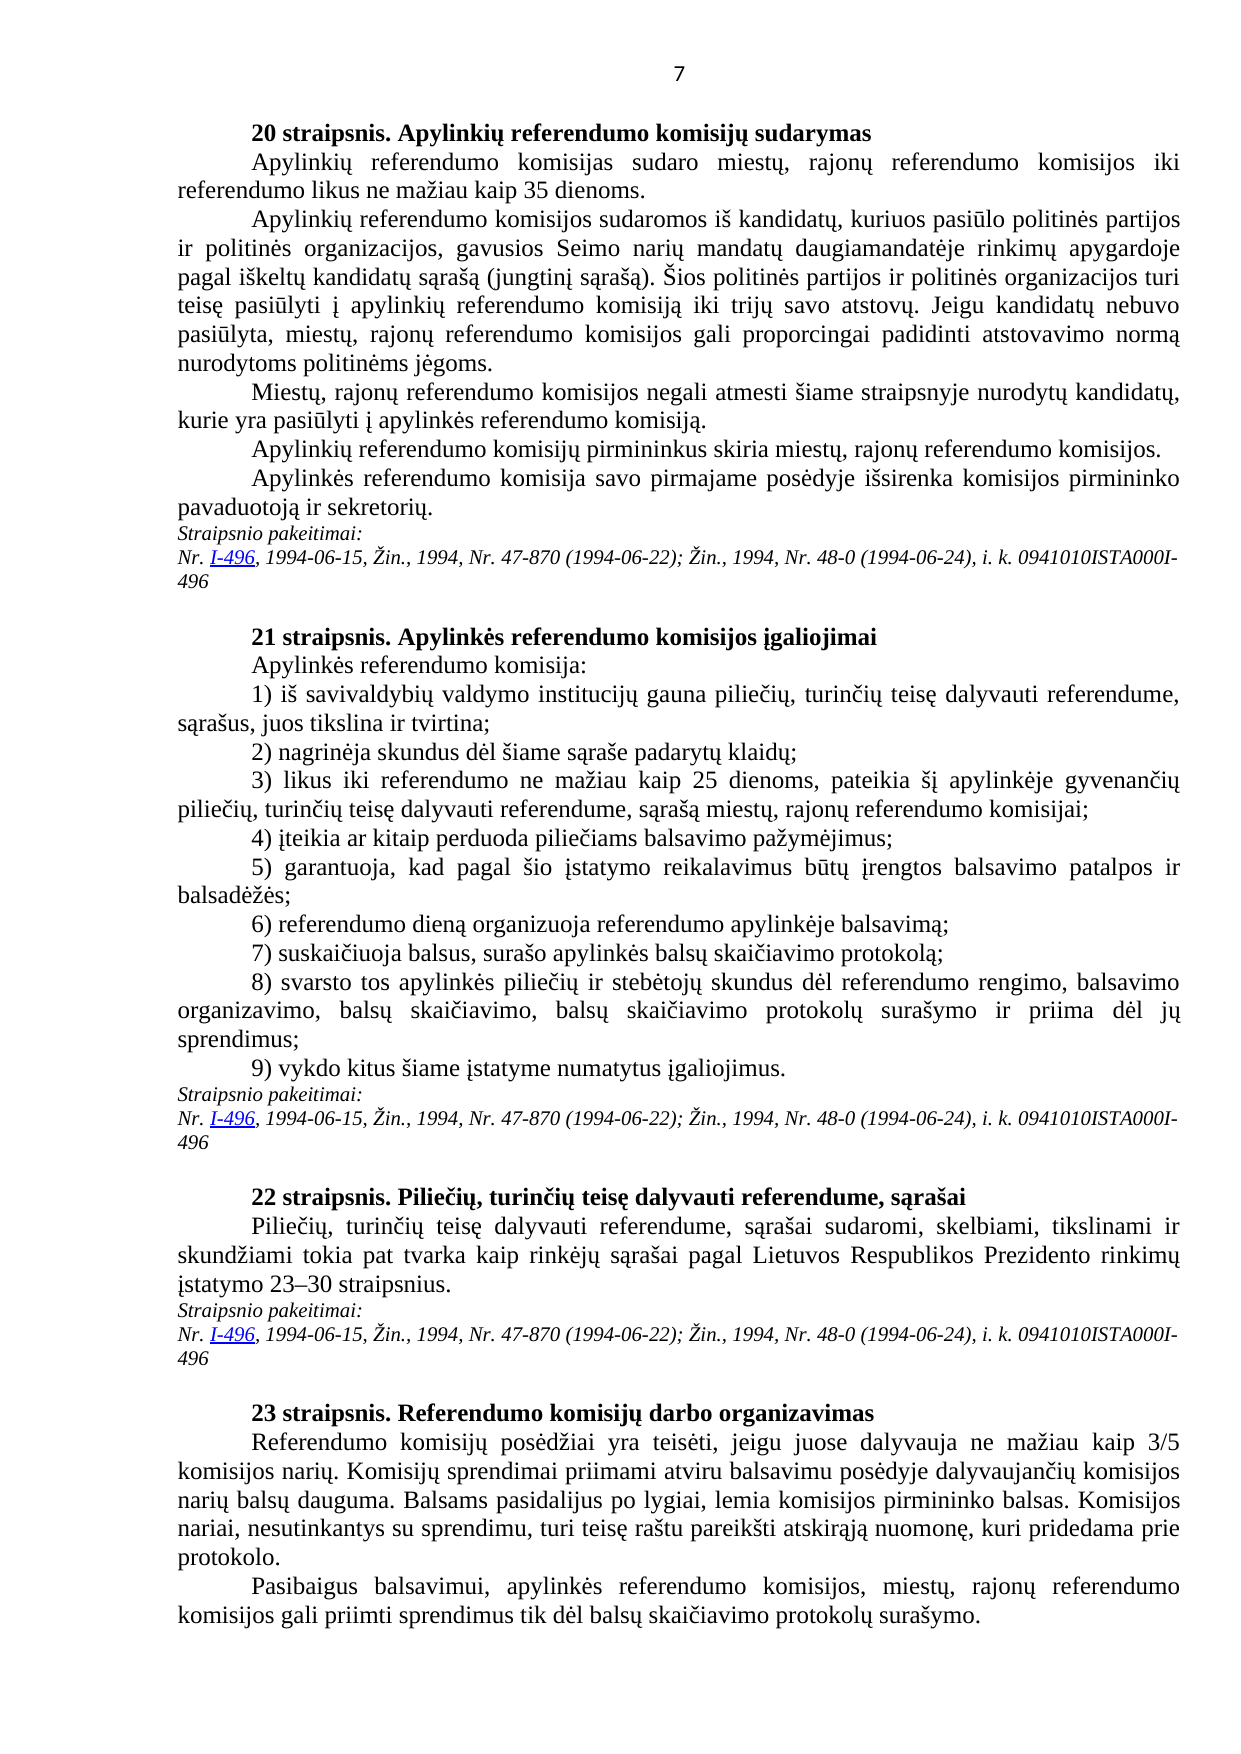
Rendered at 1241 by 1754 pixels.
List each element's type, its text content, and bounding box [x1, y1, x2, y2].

text 3) likus iki referendumo ne mažiau kaip 25 dienoms, pateikia šį apylinkėje gyvenančių piliečių, turinčių teisę dalyvauti referendume, sąrašą miestų, rajonų referendumo komisijai; [177, 765, 1181, 823]
text Straipsnio pakeitimai: [177, 521, 1181, 545]
text 20 straipsnis. Apylinkių referendumo komisijų sudarymas [251, 118, 1181, 147]
text Pasibaigus balsavimui, apylinkės referendumo komisijos, miestų, rajonų referendumo komisijos gali priimti sprendimus tik dėl balsų skaičiavimo protokolų surašymo. [177, 1571, 1181, 1628]
text Nr. I-496, 1994-06-15, Žin., 1994, Nr. 47-870 (1994-06-22); Žin., 1994, Nr. 48-0 (1994-06-24), i. k. 0941010ISTA000I-496 [177, 545, 1181, 593]
text Apylinkių referendumo komisijos sudaromos iš kandidatų, kuriuos pasiūlo politinės partijos ir politinės organizacijos, gavusios Seimo narių mandatų daugiamandatėje rinkimų apygardoje pagal iškeltų kandidatų sąrašą (jungtinį sąrašą). Šios politinės partijos ir politinės organizacijos turi teisę pasiūlyti į apylinkių referendumo komisiją iki trijų savo atstovų. Jeigu kandidatų nebuvo pasiūlyta, miestų, rajonų referendumo komisijos gali proporcingai padidinti atstovavimo normą nurodytoms politinėms jėgoms. [177, 204, 1181, 377]
text Nr. I-496, 1994-06-15, Žin., 1994, Nr. 47-870 (1994-06-22); Žin., 1994, Nr. 48-0 (1994-06-24), i. k. 0941010ISTA000I-496 [177, 1322, 1181, 1370]
text 8) svarsto tos apylinkės piliečių ir stebėtojų skundus dėl referendumo rengimo, balsavimo organizavimo, balsų skaičiavimo, balsų skaičiavimo protokolų surašymo ir priima dėl jų sprendimus; [177, 967, 1181, 1053]
text 6) referendumo dieną organizuoja referendumo apylinkėje balsavimą; [177, 909, 1181, 938]
text 4) įteikia ar kitaip perduoda piliečiams balsavimo pažymėjimus; [177, 823, 1181, 852]
text 21 straipsnis. Apylinkės referendumo komisijos įgaliojimai [251, 622, 1181, 650]
text Referendumo komisijų posėdžiai yra teisėti, jeigu juose dalyvauja ne mažiau kaip 3/5 komisijos narių. Komisijų sprendimai priimami atviru balsavimu posėdyje dalyvaujančių komisijos narių balsų dauguma. Balsams pasidalijus po lygiai, lemia komisijos pirmininko balsas. Komisijos nariai, nesutinkantys su sprendimu, turi teisę raštu pareikšti atskirąją nuomonę, kuri pridedama prie protokolo. [177, 1427, 1181, 1571]
text 22 straipsnis. Piliečių, turinčių teisę dalyvauti referendume, sąrašai [251, 1182, 1181, 1211]
text Apylinkių referendumo komisijų pirmininkus skiria miestų, rajonų referendumo komisijos. [177, 434, 1181, 463]
text 1) iš savivaldybių valdymo institucijų gauna piliečių, turinčių teisę dalyvauti referendume, sąrašus, juos tikslina ir tvirtina; [177, 679, 1181, 737]
text Apylinkės referendumo komisija: [177, 650, 1181, 679]
text 5) garantuoja, kad pagal šio įstatymo reikalavimus būtų įrengtos balsavimo patalpos ir balsadėžės; [177, 852, 1181, 909]
text Straipsnio pakeitimai: [177, 1082, 1181, 1106]
text Apylinkių referendumo komisijas sudaro miestų, rajonų referendumo komisijos iki referendumo likus ne mažiau kaip 35 dienoms. [177, 147, 1181, 204]
text 7) suskaičiuoja balsus, surašo apylinkės balsų skaičiavimo protokolą; [177, 938, 1181, 967]
text Nr. I-496, 1994-06-15, Žin., 1994, Nr. 47-870 (1994-06-22); Žin., 1994, Nr. 48-0 (1994-06-24), i. k. 0941010ISTA000I-496 [177, 1106, 1181, 1154]
text 9) vykdo kitus šiame įstatyme numatytus įgaliojimus. [177, 1053, 1181, 1082]
text Straipsnio pakeitimai: [177, 1297, 1181, 1322]
text 2) nagrinėja skundus dėl šiame sąraše padarytų klaidų; [177, 737, 1181, 765]
text Apylinkės referendumo komisija savo pirmajame posėdyje išsirenka komisijos pirmininko pavaduotoją ir sekretorių. [177, 463, 1181, 521]
text 23 straipsnis. Referendumo komisijų darbo organizavimas [251, 1398, 1181, 1427]
text Piliečių, turinčių teisę dalyvauti referendume, sąrašai sudaromi, skelbiami, tikslinami ir skundžiami tokia pat tvarka kaip rinkėjų sąrašai pagal Lietuvos Respublikos Prezidento rinkimų įstatymo 23–30 straipsnius. [177, 1211, 1181, 1297]
text Miestų, rajonų referendumo komisijos negali atmesti šiame straipsnyje nurodytų kandidatų, kurie yra pasiūlyti į apylinkės referendumo komisiją. [177, 377, 1181, 434]
